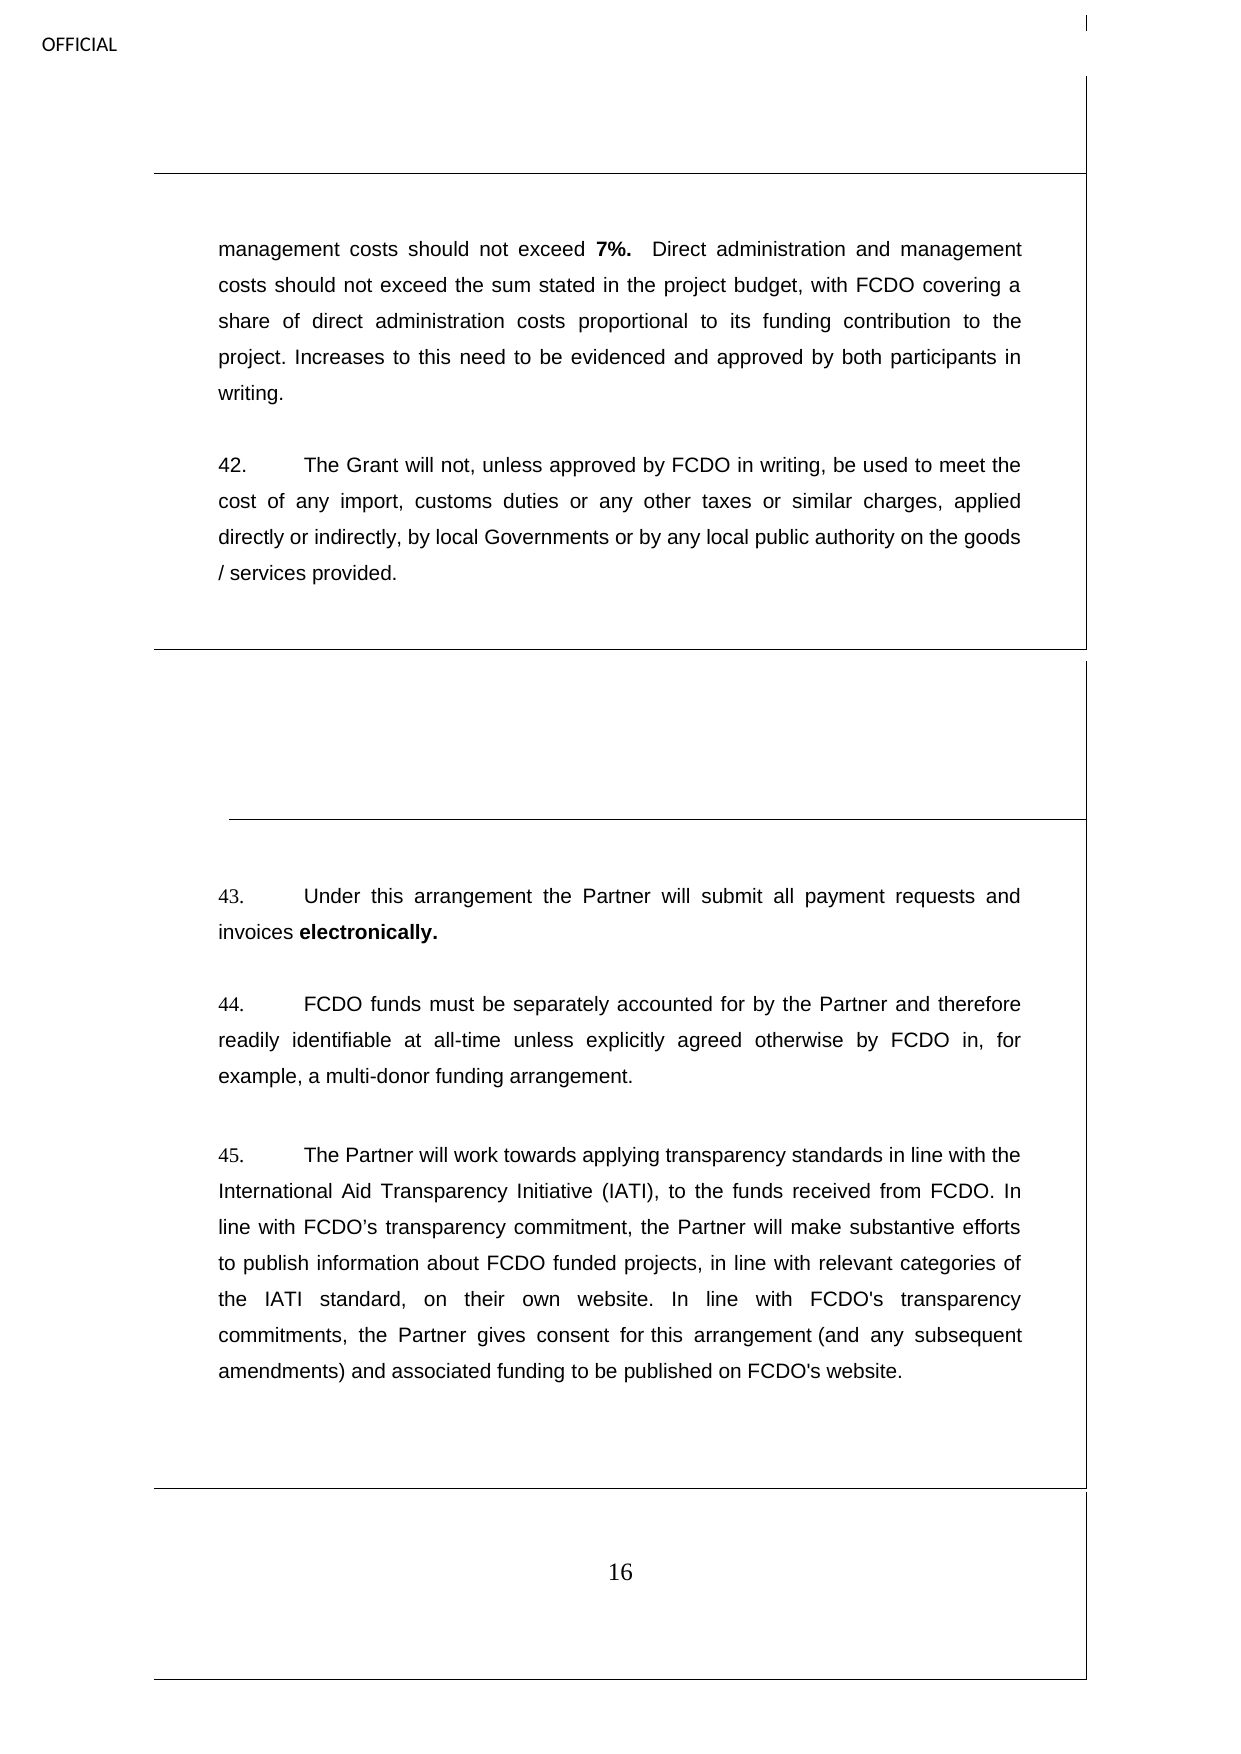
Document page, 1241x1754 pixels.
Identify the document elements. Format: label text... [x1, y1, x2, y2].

list Under this arrangement the Partner will submit all payment requests and invoices electronically. [153, 819, 1086, 927]
list The Partner will work towards applying transparency standards in line with the International Aid Transparency Initiative (IATI), to the funds received from FCDO. In line with FCDO’s transparency commitment, the Partner will make substantive efforts to publish information about FCDO funded projects, in line with relevant categories of the IATI standard, on their own website. In line with FCDO's transparency commitments, the Partner gives consent for this arrangement (and any subsequent amendments) and associated funding to be published on FCDO's website. [153, 1078, 1087, 1383]
list The Grant will not, unless approved by FCDO in writing, be used to meet the cost of any import, customs duties or any other taxes or similar charges, applied directly or indirectly, by local Governments or by any local public authority on the goods / services provided. [153, 388, 1087, 649]
list A proportion of the funding may be used to cover administration and management costs associated with the project. Indirect administration and management costs should not exceed 7%. Direct administration and management costs should not exceed the sum stated in the project budget, with FCDO covering a share of direct administration costs proportional to its funding contribution to the project. Increases to this need to be evidenced and approved by both participants in writing. [153, 173, 1086, 388]
list FCDO funds must be separately accounted for by the Partner and therefore readily identifiable at all-time unless explicitly agreed otherwise by FCDO in, for example, a multi-donor funding arrangement. [153, 927, 1087, 1078]
